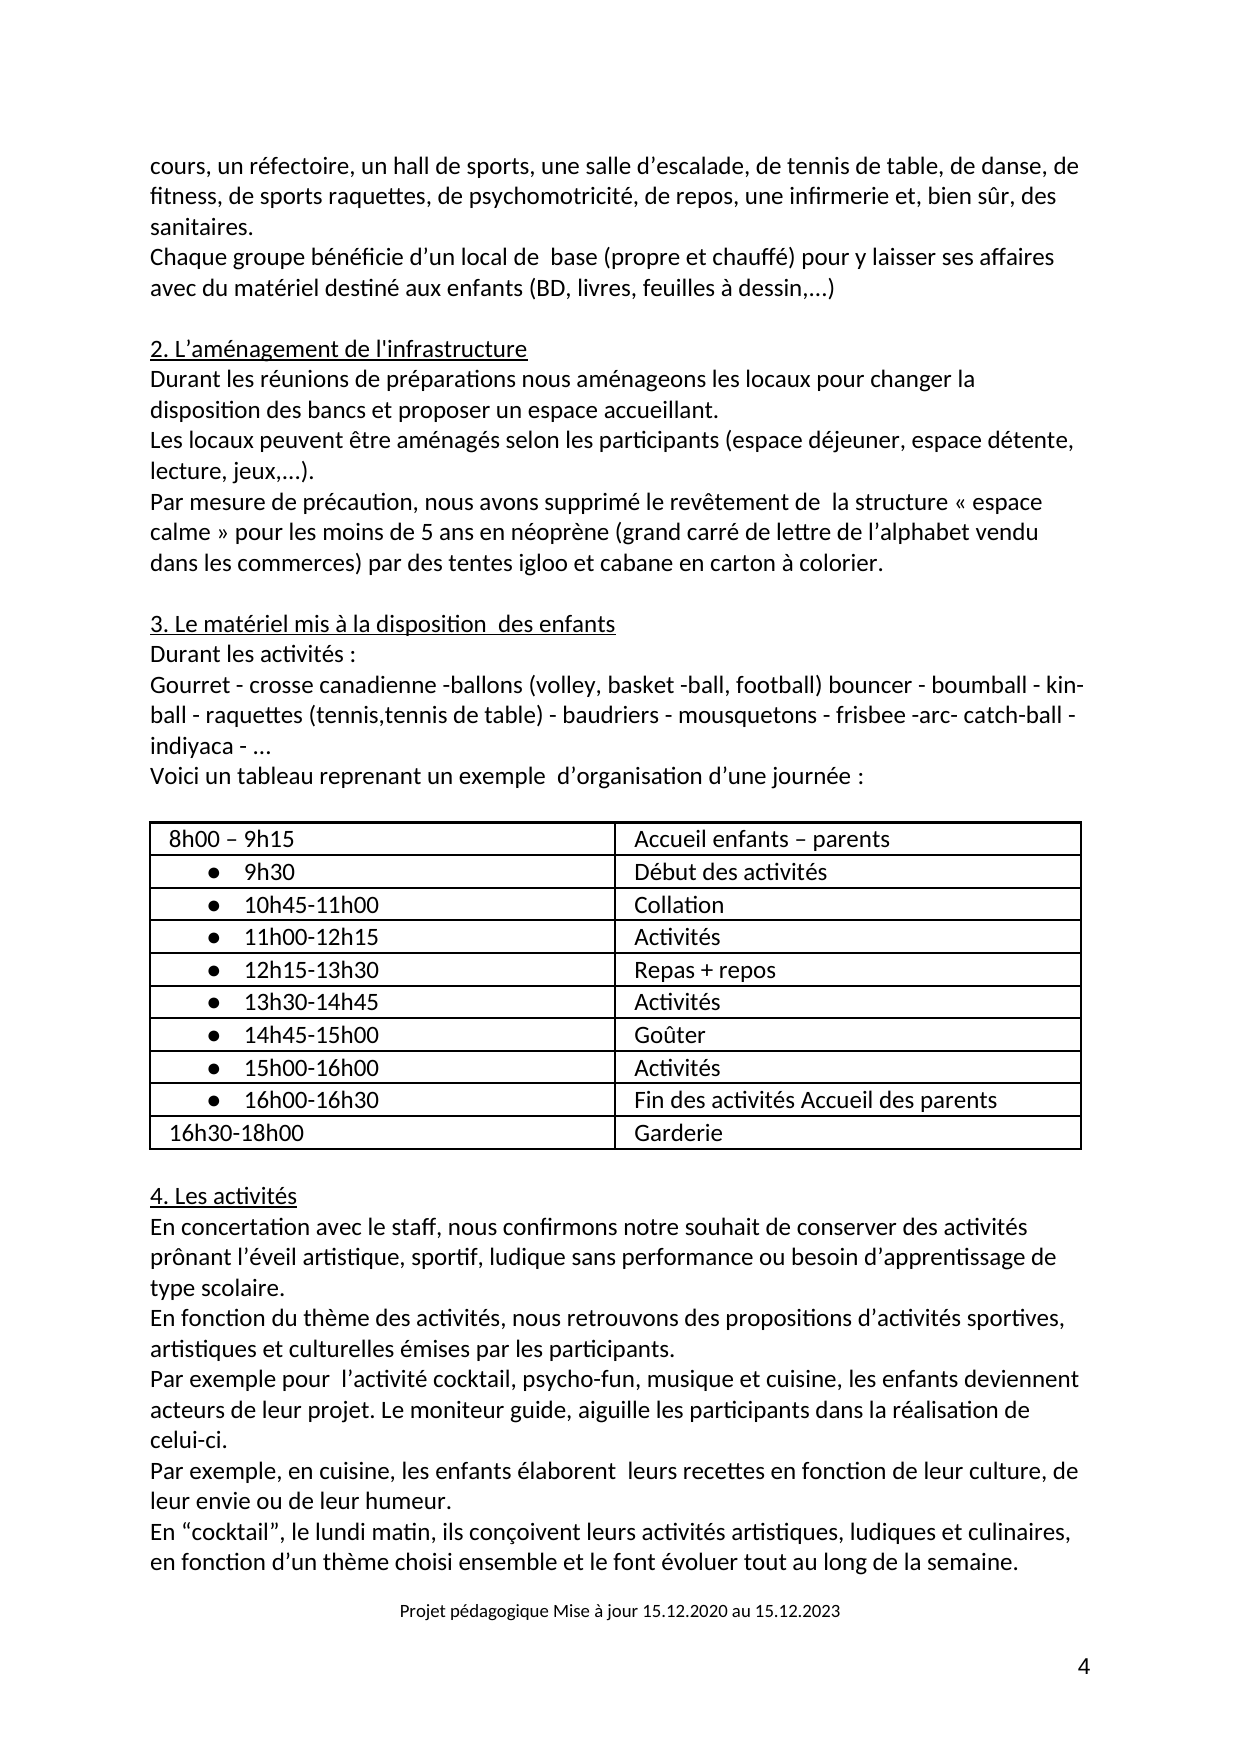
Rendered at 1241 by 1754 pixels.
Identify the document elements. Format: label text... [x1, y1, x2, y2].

table_cell Fin des activités Accueil des parents [616, 1084, 1080, 1115]
table_cell 10h45-11h00 [151, 889, 614, 919]
text 4. Les activités [150, 1180, 1090, 1211]
text Voici un tableau reprenant un exemple d’organisation d’une journée : [150, 760, 1090, 791]
text 2. L’aménagement de l'infrastructure [150, 333, 1090, 364]
text cours, un réfectoire, un hall de sports, une salle d’escalade, de tennis de table, de danse, de fitness, de sports raquettes, de psychomotricité, de repos, une infirmerie et, bien sûr, des sanitaires. [150, 150, 1090, 242]
table_cell 13h30-14h45 [151, 987, 614, 1017]
text Durant les réunions de préparations nous aménageons les locaux pour changer la disposition des bancs et proposer un espace accueillant. [150, 364, 1090, 425]
table_cell 16h30-18h00 [151, 1117, 614, 1147]
text Chaque groupe bénéficie d’un local de base (propre et chauffé) pour y laisser ses affaires avec du matériel destiné aux enfants (BD, livres, feuilles à dessin,...) [150, 242, 1090, 303]
table_cell 16h00-16h30 [151, 1084, 614, 1115]
table_cell Goûter [616, 1019, 1080, 1050]
text Par exemple, en cuisine, les enfants élaborent leurs recettes en fonction de leur culture, de leur envie ou de leur humeur. [150, 1455, 1090, 1516]
table_cell Activités [616, 987, 1080, 1017]
table_cell Activités [616, 921, 1080, 952]
table_cell 12h15-13h30 [151, 954, 614, 984]
text En “cocktail”, le lundi matin, ils conçoivent leurs activités artistiques, ludiques et culinaires, en fonction d’un thème choisi ensemble et le font évoluer tout au long de la semaine. [150, 1516, 1090, 1577]
text En fonction du thème des activités, nous retrouvons des propositions d’activités sportives, artistiques et culturelles émises par les participants. [150, 1302, 1090, 1363]
table_cell Garderie [616, 1117, 1080, 1147]
text Par mesure de précaution, nous avons supprimé le revêtement de la structure « espace calme » pour les moins de 5 ans en néoprène (grand carré de lettre de l’alphabet vendu dans les commerces) par des tentes igloo et cabane en carton à colorier. [150, 486, 1090, 577]
text Les locaux peuvent être aménagés selon les participants (espace déjeuner, espace détente, lecture, jeux,...). [150, 425, 1090, 486]
table_cell Repas + repos [616, 954, 1080, 984]
table_cell 9h30 [151, 856, 614, 887]
table_cell 15h00-16h00 [151, 1052, 614, 1082]
table_cell Collation [616, 889, 1080, 919]
text Gourret - crosse canadienne -ballons (volley, basket -ball, football) bouncer - boumball - kin-ball - raquettes (tennis,tennis de table) - baudriers - mousquetons - frisbee -arc- catch-ball - indiyaca - ... [150, 669, 1090, 760]
table_cell Début des activités [616, 856, 1080, 887]
table_header Accueil enfants – parents [616, 824, 1080, 854]
text Durant les activités : [150, 638, 1090, 669]
table_cell 11h00-12h15 [151, 921, 614, 952]
text 3. Le matériel mis à la disposition des enfants [150, 608, 1090, 638]
text En concertation avec le staff, nous confirmons notre souhait de conserver des activités prônant l’éveil artistique, sportif, ludique sans performance ou besoin d’apprentissage de type scolaire. [150, 1211, 1090, 1302]
table_header 8h00 – 9h15 [151, 824, 614, 854]
table_cell Activités [616, 1052, 1080, 1082]
table_cell 14h45-15h00 [151, 1019, 614, 1050]
text Par exemple pour l’activité cocktail, psycho-fun, musique et cuisine, les enfants deviennent acteurs de leur projet. Le moniteur guide, aiguille les participants dans la réalisation de celui-ci. [150, 1363, 1090, 1455]
